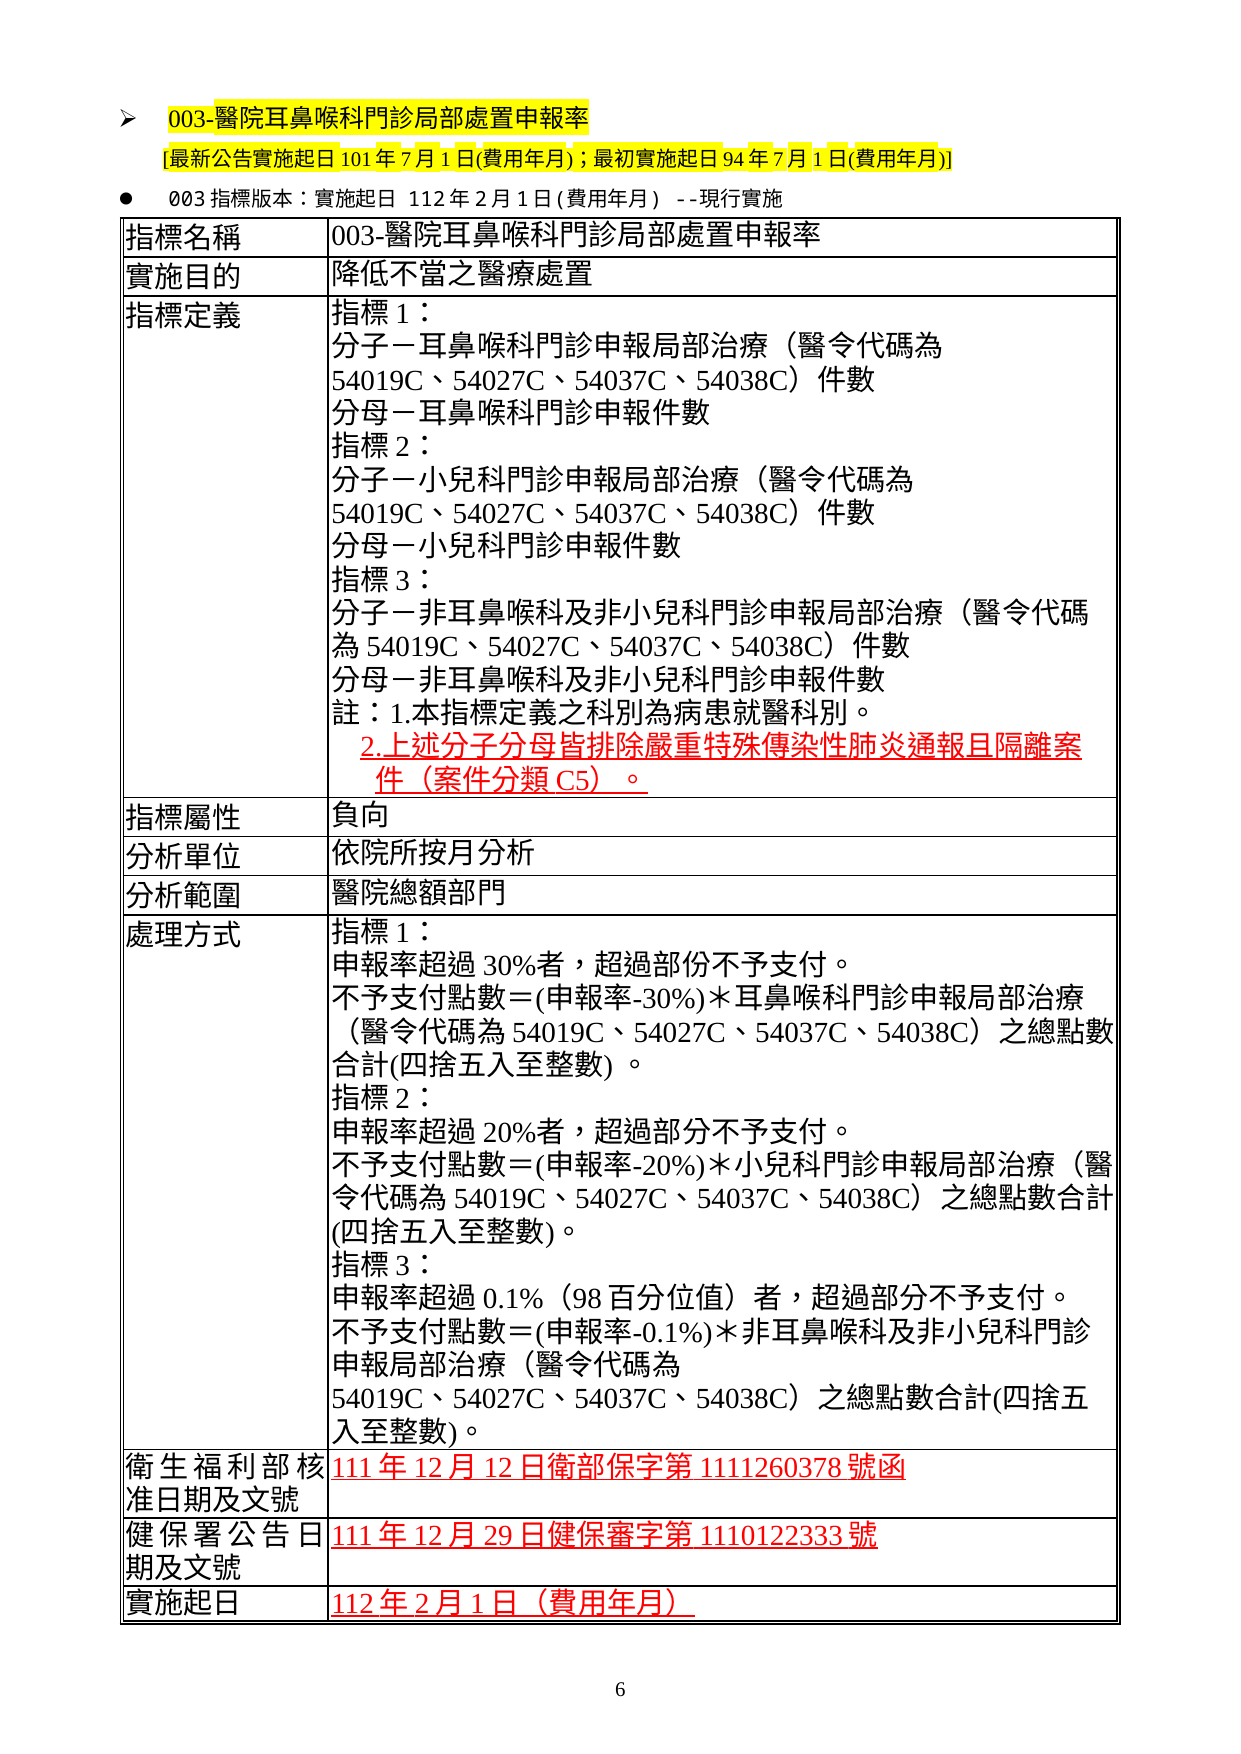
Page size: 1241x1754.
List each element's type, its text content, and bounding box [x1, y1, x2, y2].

table_cell 衛生福利部核准日期及文號 [124, 1450, 327, 1517]
table_header 指標名稱 [124, 219, 327, 256]
table_cell 指標1： 分子－耳鼻喉科門診申報局部治療（醫令代碼為54019C、54027C、54037C、54038C）件數 分母－耳鼻喉科門診申報件數 指標2： 分子－小兒科門診申報局部治療（醫令代碼為54019C、54027C、54037C、54038C）件數 分母－小兒科門診申報件數 指標3： 分子－非耳鼻喉科及非小兒科門診申報局部治療（醫令代碼為54019C、54027C、54037C、54038C）件數 分母－非耳鼻喉科及非小兒科門診申報件數 註：1.本指標定義之科別為病患就醫科別。 2.上述分子分母皆排除嚴重特殊傳染性肺炎通報且隔離案 件（案件分類C5）。 [329, 297, 1116, 797]
subtitle 003-醫院耳鼻喉科門診局部處置申報率 [118, 97, 1122, 137]
table_cell 健保署公告日期及文號 [124, 1519, 327, 1585]
table_cell 112年2月1日（費用年月） [329, 1587, 1116, 1620]
table_cell 實施起日 [124, 1587, 327, 1620]
table_cell 分析範圍 [124, 876, 327, 914]
table_cell 111年12月12日衛部保字第1111260378號函 [329, 1450, 1116, 1517]
text [最新公告實施起日101年7月1日(費用年月)；最初實施起日94年7月1日(費用年月)] [162, 137, 1122, 177]
subtitle 003指標版本：實施起日 112年2月1日(費用年月) --現行實施 [118, 177, 1122, 217]
table_cell 處理方式 [124, 916, 327, 1449]
table_cell 實施目的 [124, 258, 327, 295]
table_cell 111年12月29日健保審字第1110122333號 [329, 1519, 1116, 1585]
table_cell 指標定義 [124, 297, 327, 797]
table_cell 降低不當之醫療處置 [329, 258, 1116, 295]
table_cell 負向 [329, 798, 1116, 836]
table_cell 指標屬性 [124, 798, 327, 836]
table_cell 依院所按月分析 [329, 837, 1116, 875]
table_cell 醫院總額部門 [329, 876, 1116, 914]
table_cell 分析單位 [124, 837, 327, 875]
table_header 003-醫院耳鼻喉科門診局部處置申報率 [329, 219, 1116, 256]
table_cell 指標1： 申報率超過30%者，超過部份不予支付。 不予支付點數＝(申報率-30%)＊耳鼻喉科門診申報局部治療（醫令代碼為54019C、54027C、54037C、54038C）之總點數合計(四捨五入至整數) 。 指標2： 申報率超過20%者，超過部分不予支付。 不予支付點數＝(申報率-20%)＊小兒科門診申報局部治療（醫令代碼為54019C、54027C、54037C、54038C）之總點數合計(四捨五入至整數)。 指標3： 申報率超過0.1%（98百分位值）者，超過部分不予支付。 不予支付點數＝(申報率-0.1%)＊非耳鼻喉科及非小兒科門診申報局部治療（醫令代碼為54019C、54027C、54037C、54038C）之總點數合計(四捨五入至整數)。 [329, 916, 1116, 1449]
